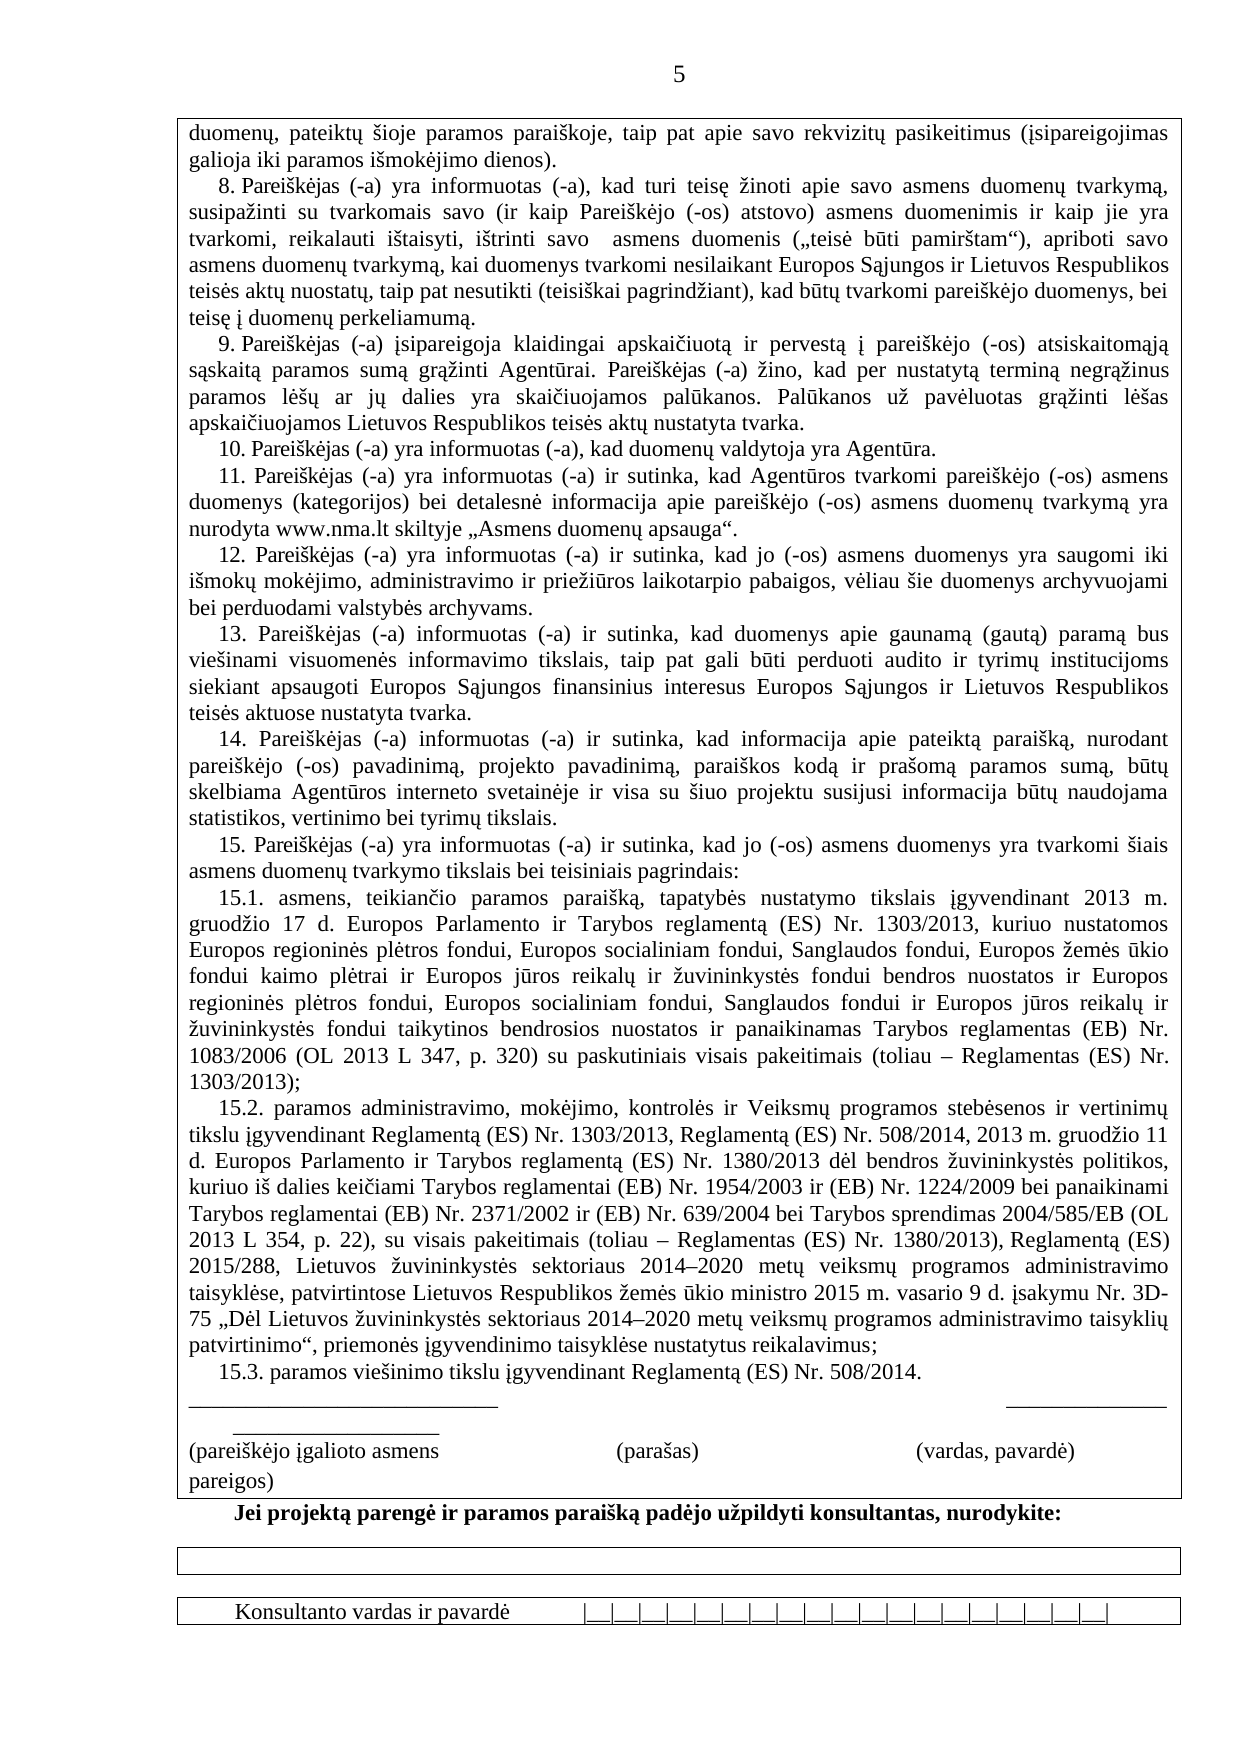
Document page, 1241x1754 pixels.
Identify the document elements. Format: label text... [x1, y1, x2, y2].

text Jei projektą parengė ir paramos paraišką padėjo užpildyti konsultantas, nurodykite: [177, 1499, 1181, 1525]
table_header duomenų, pateiktų šioje paramos paraiškoje, taip pat apie savo rekvizitų pasikeitimus (įsipareigojimas galioja iki paramos išmokėjimo dienos). 8. Pareiškėjas (-a) yra informuotas (-a), kad turi teisę žinoti apie savo asmens duomenų tvarkymą, susipažinti su tvarkomais savo (ir kaip Pareiškėjo (-os) atstovo) asmens duomenimis ir kaip jie yra tvarkomi, reikalauti ištaisyti, ištrinti savo asmens duomenis („teisė būti pamirštam“), apriboti savo asmens duomenų tvarkymą, kai duomenys tvarkomi nesilaikant Europos Sąjungos ir Lietuvos Respublikos teisės aktų nuostatų, taip pat nesutikti (teisiškai pagrindžiant), kad būtų tvarkomi pareiškėjo duomenys, bei teisę į duomenų perkeliamumą. 9. Pareiškėjas (-a) įsipareigoja klaidingai apskaičiuotą ir pervestą į pareiškėjo (-os) atsiskaitomąją sąskaitą paramos sumą grąžinti Agentūrai. Pareiškėjas (-a) žino, kad per nustatytą terminą negrąžinus paramos lėšų ar jų dalies yra skaičiuojamos palūkanos. Palūkanos už pavėluotas grąžinti lėšas apskaičiuojamos Lietuvos Respublikos teisės aktų nustatyta tvarka. 10. Pareiškėjas (-a) yra informuotas (-a), kad duomenų valdytoja yra Agentūra. 11. Pareiškėjas (-a) yra informuotas (-a) ir sutinka, kad Agentūros tvarkomi pareiškėjo (-os) asmens duomenys (kategorijos) bei detalesnė informacija apie pareiškėjo (-os) asmens duomenų tvarkymą yra nurodyta www.nma.lt skiltyje „Asmens duomenų apsauga“. 12. Pareiškėjas (-a) yra informuotas (-a) ir sutinka, kad jo (-os) asmens duomenys yra saugomi iki išmokų mokėjimo, administravimo ir priežiūros laikotarpio pabaigos, vėliau šie duomenys archyvuojami bei perduodami valstybės archyvams. 13. Pareiškėjas (-a) informuotas (-a) ir sutinka, kad duomenys apie gaunamą (gautą) paramą bus viešinami visuomenės informavimo tikslais, taip pat gali būti perduoti audito ir tyrimų institucijoms siekiant apsaugoti Europos Sąjungos finansinius interesus Europos Sąjungos ir Lietuvos Respublikos teisės aktuose nustatyta tvarka. 14. Pareiškėjas (-a) informuotas (-a) ir sutinka, kad informacija apie pateiktą paraišką, nurodant pareiškėjo (-os) pavadinimą, projekto pavadinimą, paraiškos kodą ir prašomą paramos sumą, būtų skelbiama Agentūros interneto svetainėje ir visa su šiuo projektu susijusi informacija būtų naudojama statistikos, vertinimo bei tyrimų tikslais. 15. Pareiškėjas (-a) yra informuotas (-a) ir sutinka, kad jo (-os) asmens duomenys yra tvarkomi šiais asmens duomenų tvarkymo tikslais bei teisiniais pagrindais: 15.1. asmens, teikiančio paramos paraišką, tapatybės nustatymo tikslais įgyvendinant 2013 m. gruodžio 17 d. Europos Parlamento ir Tarybos reglamentą (ES) Nr. 1303/2013, kuriuo nustatomos Europos regioninės plėtros fondui, Europos socialiniam fondui, Sanglaudos fondui, Europos žemės ūkio fondui kaimo plėtrai ir Europos jūros reikalų ir žuvininkystės fondui bendros nuostatos ir Europos regioninės plėtros fondui, Europos socialiniam fondui, Sanglaudos fondui ir Europos jūros reikalų ir žuvininkystės fondui taikytinos bendrosios nuostatos ir panaikinamas Tarybos reglamentas (EB) Nr. 1083/2006 (OL 2013 L 347, p. 320) su paskutiniais visais pakeitimais (toliau – Reglamentas (ES) Nr. 1303/2013); 15.2. paramos administravimo, mokėjimo, kontrolės ir Veiksmų programos stebėsenos ir vertinimų tikslu įgyvendinant Reglamentą (ES) Nr. 1303/2013, Reglamentą (ES) Nr. 508/2014, 2013 m. gruodžio 11 d. Europos Parlamento ir Tarybos reglamentą (ES) Nr. 1380/2013 dėl bendros žuvininkystės politikos, kuriuo iš dalies keičiami Tarybos reglamentai (EB) Nr. 1954/2003 ir (EB) Nr. 1224/2009 bei panaikinami Tarybos reglamentai (EB) Nr. 2371/2002 ir (EB) Nr. 639/2004 bei Tarybos sprendimas 2004/585/EB (OL 2013 L 354, p. 22), su visais pakeitimais (toliau – Reglamentas (ES) Nr. 1380/2013), Reglamentą (ES) 2015/288, Lietuvos žuvininkystės sektoriaus 2014–2020 metų veiksmų programos administravimo taisyklėse, patvirtintose Lietuvos Respublikos žemės ūkio ministro 2015 m. vasario 9 d. įsakymu Nr. 3D-75 „Dėl Lietuvos žuvininkystės sektoriaus 2014–2020 metų veiksmų programos administravimo taisyklių patvirtinimo“, priemonės įgyvendinimo taisyklėse nustatytus reikalavimus; 15.3. paramos viešinimo tikslu įgyvendinant Reglamentą (ES) Nr. 508/2014. ___________________________ ______________ __________________ (pareiškėjo įgalioto asmens (parašas) (vardas, pavardė) pareigos) [178, 119, 1181, 1498]
text Konsultanto vardas ir pavardė |__|__|__|__|__|__|__|__|__|__|__|__|__|__|__|__|__|__|__| [178, 1598, 1180, 1624]
